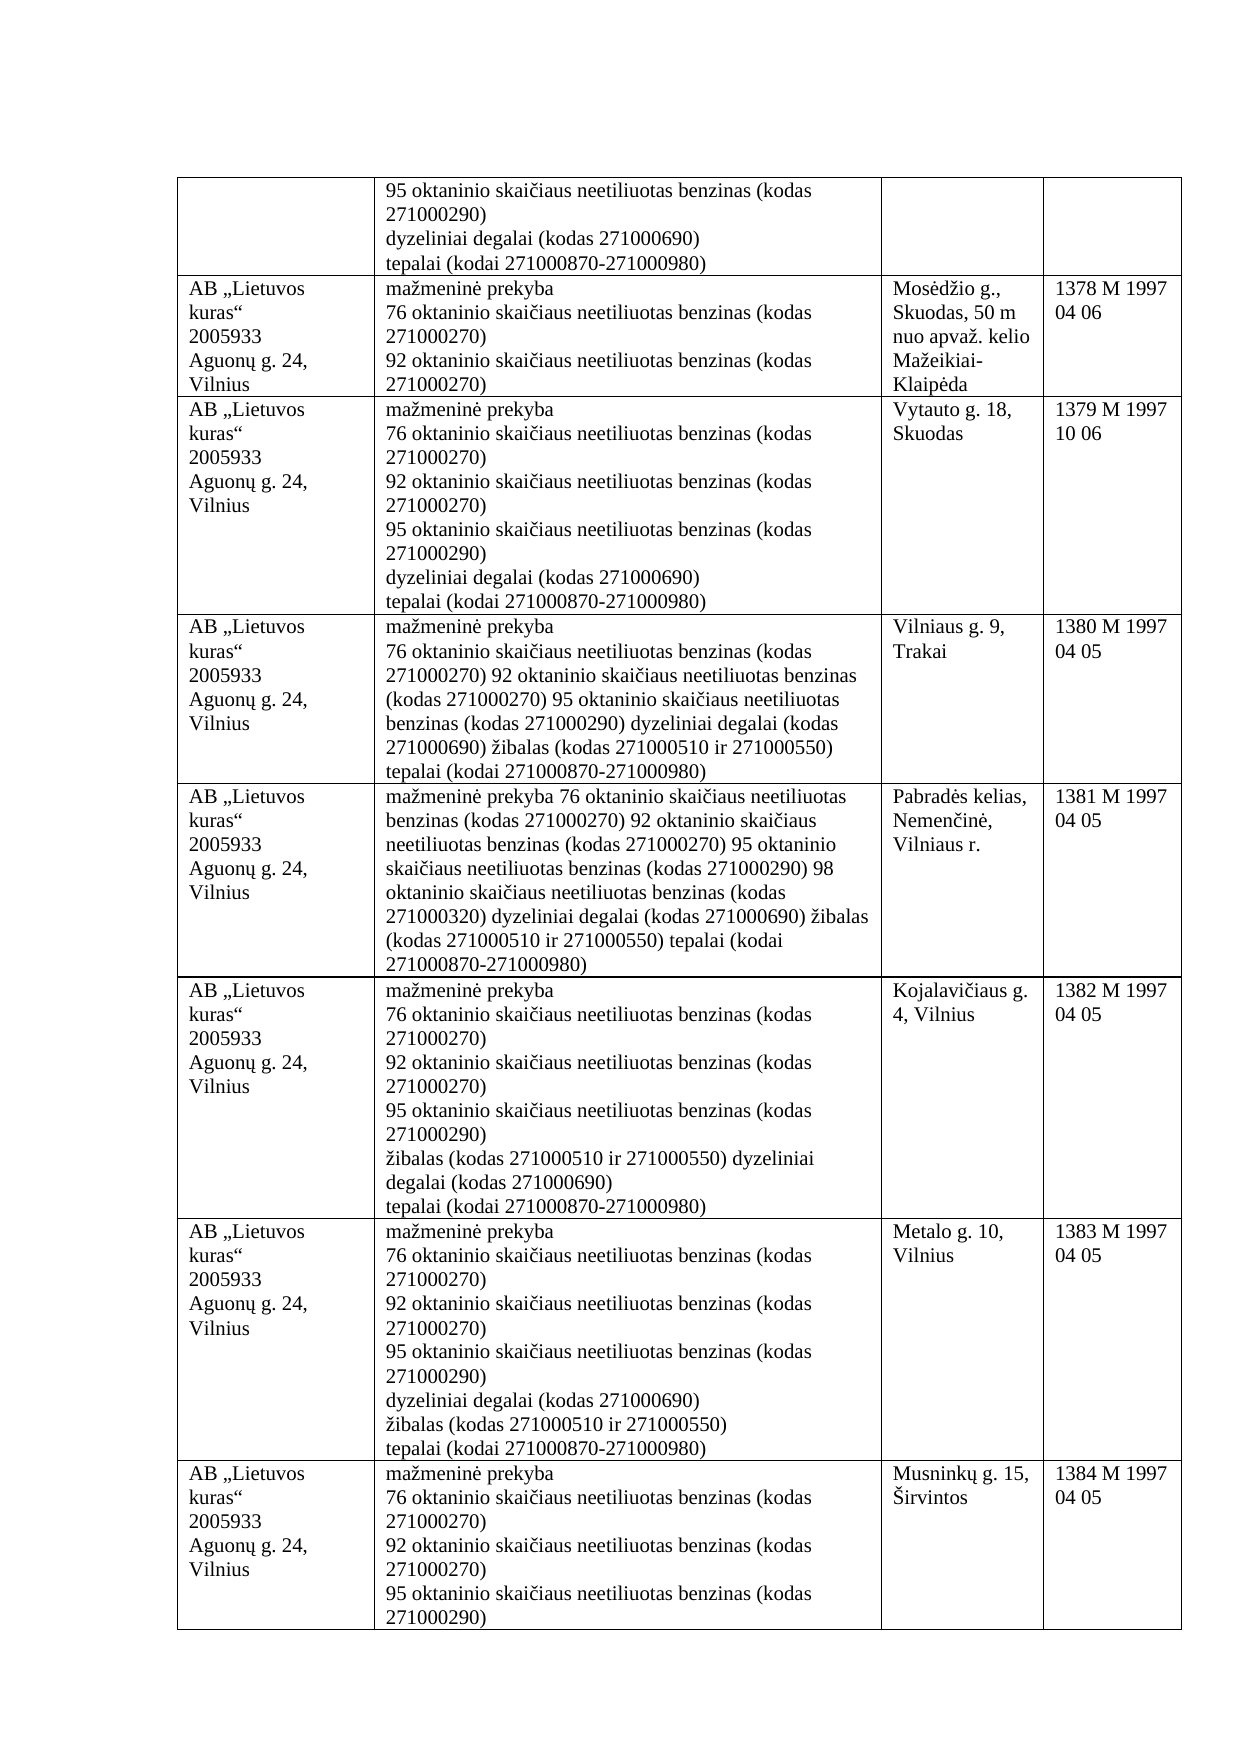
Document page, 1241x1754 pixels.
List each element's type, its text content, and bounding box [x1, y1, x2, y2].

table_cell Vilniaus g. 9, Trakai [882, 615, 1043, 783]
table_cell [882, 178, 1043, 274]
table_cell Musninkų g. 15, Širvintos [882, 1461, 1043, 1629]
table_cell mažmeninė prekyba 76 oktaninio skaičiaus neetiliuotas benzinas (kodas 271000270) 92 oktaninio skaičiaus neetiliuotas benzinas (kodas 271000270) [375, 276, 881, 396]
table_cell [1044, 178, 1181, 274]
table_cell AB „Lietuvos kuras“ 2005933 Aguonų g. 24, Vilnius [178, 1461, 374, 1629]
table_cell mažmeninė prekyba 76 oktaninio skaičiaus neetiliuotas benzinas (kodas 271000270) 92 oktaninio skaičiaus neetiliuotas benzinas (kodas 271000270) 95 oktaninio skaičiaus neetiliuotas benzinas (kodas 271000290) dyzeliniai degalai (kodas 271000690) žibalas (kodas 271000510 ir 271000550) tepalai (kodai 271000870-271000980) [375, 615, 881, 783]
table_cell Pabradės kelias, Nemenčinė, Vilniaus r. [882, 784, 1043, 976]
table_cell mažmeninė prekyba 76 oktaninio skaičiaus neetiliuotas benzinas (kodas 271000270) 92 oktaninio skaičiaus neetiliuotas benzinas (kodas 271000270) 95 oktaninio skaičiaus neetiliuotas benzinas (kodas 271000290) dyzeliniai degalai (kodas 271000690) tepalai (kodai 271000870-271000980) [375, 397, 881, 613]
table_cell 1380 M 1997 04 05 [1044, 615, 1181, 783]
table_cell AB „Lietuvos kuras“ 2005933 Aguonų g. 24, Vilnius [178, 276, 374, 396]
table_cell AB „Lietuvos kuras“ 2005933 Aguonų g. 24, Vilnius [178, 784, 374, 976]
table_cell 95 oktaninio skaičiaus neetiliuotas benzinas (kodas 271000290) dyzeliniai degalai (kodas 271000690) tepalai (kodai 271000870-271000980) [375, 178, 881, 274]
table_cell 1378 M 1997 04 06 [1044, 276, 1181, 396]
table_cell Vytauto g. 18, Skuodas [882, 397, 1043, 613]
table_cell 1382 M 1997 04 05 [1044, 978, 1181, 1218]
table_cell mažmeninė prekyba 76 oktaninio skaičiaus neetiliuotas benzinas (kodas 271000270) 92 oktaninio skaičiaus neetiliuotas benzinas (kodas 271000270) 95 oktaninio skaičiaus neetiliuotas benzinas (kodas 271000290) žibalas (kodas 271000510 ir 271000550) dyzeliniai degalai (kodas 271000690) tepalai (kodai 271000870-271000980) [375, 978, 881, 1218]
table_cell mažmeninė prekyba 76 oktaninio skaičiaus neetiliuotas benzinas (kodas 271000270) 92 oktaninio skaičiaus neetiliuotas benzinas (kodas 271000270) 95 oktaninio skaičiaus neetiliuotas benzinas (kodas 271000290) dyzeliniai degalai (kodas 271000690) žibalas (kodas 271000510 ir 271000550) tepalai (kodai 271000870-271000980) [375, 1219, 881, 1460]
table_cell AB „Lietuvos kuras“ 2005933 Aguonų g. 24, Vilnius [178, 397, 374, 613]
table_cell Mosėdžio g., Skuodas, 50 m nuo apvaž. kelio Mažeikiai-Klaipėda [882, 276, 1043, 396]
table_cell 1383 M 1997 04 05 [1044, 1219, 1181, 1460]
table_cell 1384 M 1997 04 05 [1044, 1461, 1181, 1629]
table_cell AB „Lietuvos kuras“ 2005933 Aguonų g. 24, Vilnius [178, 615, 374, 783]
table_cell mažmeninė prekyba 76 oktaninio skaičiaus neetiliuotas benzinas (kodas 271000270) 92 oktaninio skaičiaus neetiliuotas benzinas (kodas 271000270) 95 oktaninio skaičiaus neetiliuotas benzinas (kodas 271000290) 98 oktaninio skaičiaus neetiliuotas benzinas (kodas 271000320) dyzeliniai degalai (kodas 271000690) žibalas (kodas 271000510 ir 271000550) tepalai (kodai 271000870-271000980) [375, 784, 881, 976]
table_cell Metalo g. 10, Vilnius [882, 1219, 1043, 1460]
table_cell AB „Lietuvos kuras“ 2005933 Aguonų g. 24, Vilnius [178, 1219, 374, 1460]
table_cell [178, 178, 374, 274]
table_cell 1381 M 1997 04 05 [1044, 784, 1181, 976]
table_cell AB „Lietuvos kuras“ 2005933 Aguonų g. 24, Vilnius [178, 978, 374, 1218]
table_cell 1379 M 1997 10 06 [1044, 397, 1181, 613]
table_cell Kojalavičiaus g. 4, Vilnius [882, 978, 1043, 1218]
table_cell mažmeninė prekyba 76 oktaninio skaičiaus neetiliuotas benzinas (kodas 271000270) 92 oktaninio skaičiaus neetiliuotas benzinas (kodas 271000270) 95 oktaninio skaičiaus neetiliuotas benzinas (kodas 271000290) [375, 1461, 881, 1629]
